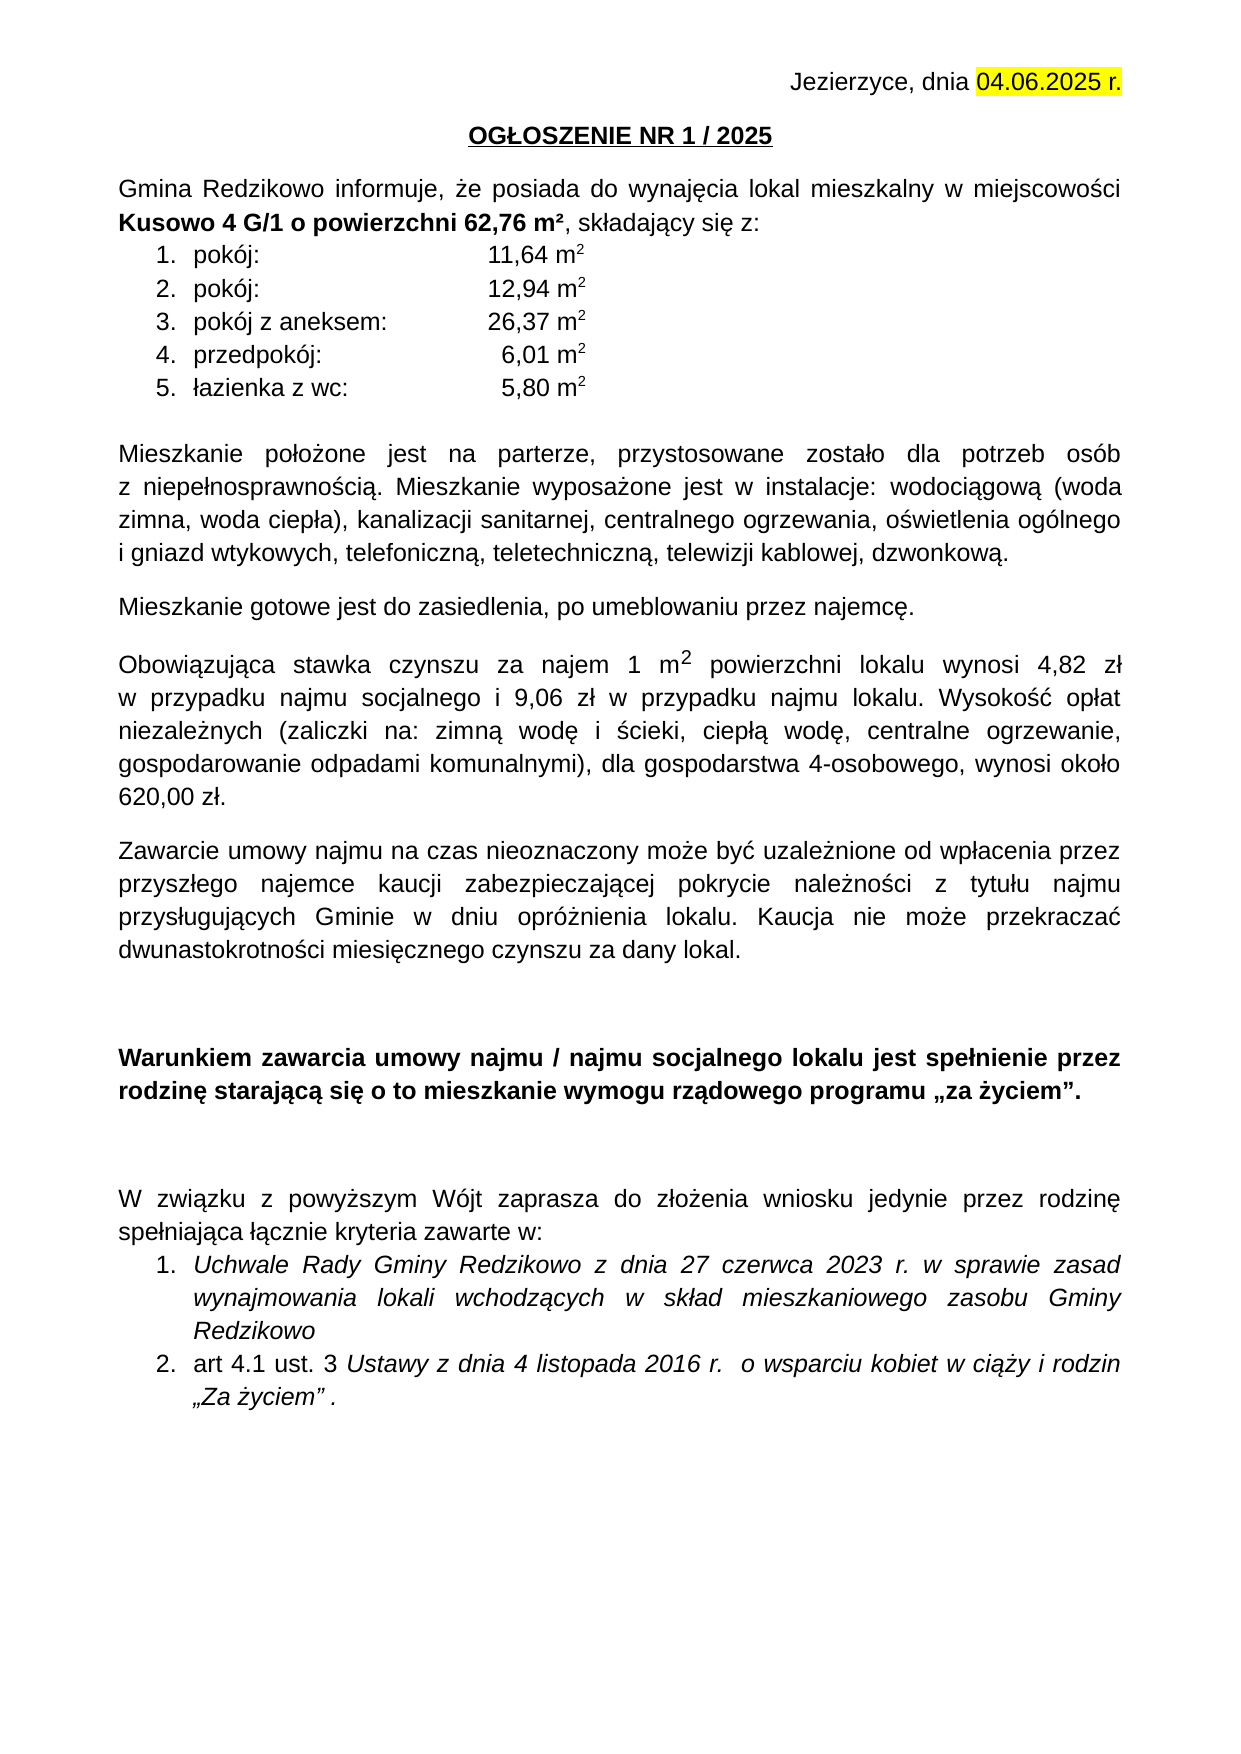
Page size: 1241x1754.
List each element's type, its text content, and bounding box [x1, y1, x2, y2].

text Gmina Redzikowo informuje, że posiada do wynajęcia lokal mieszkalny w miejscowości Kusowo 4 G/1 o powierzchni 62,76 m², składający się z: [118, 174, 1122, 236]
list łazienka z wc: 5,80 m2 [156, 373, 1122, 401]
text Zawarcie umowy najmu na czas nieoznaczony może być uzależnione od wpłacenia przez przyszłego najemce kaucji zabezpieczającej pokrycie należności z tytułu najmu przysługujących Gminie w dniu opróżnienia lokalu. Kaucja nie może przekraczać dwunastokrotności miesięcznego czynszu za dany lokal. [118, 836, 1122, 964]
text Jezierzyce, dnia 04.06.2025 r. [118, 67, 1122, 96]
list pokój: 11,64 m2 [156, 241, 1122, 269]
text Warunkiem zawarcia umowy najmu / najmu socjalnego lokalu jest spełnienie przez rodzinę starającą się o to mieszkanie wymogu rządowego programu „za życiem”. [118, 1043, 1122, 1105]
list pokój: 12,94 m2 [156, 273, 1122, 302]
list art 4.1 ust. 3 Ustawy z dnia 4 listopada 2016 r. o wsparciu kobiet w ciąży i rodzin „Za życiem” . [156, 1349, 1122, 1411]
text Obowiązująca stawka czynszu za najem 1 m2 powierzchni lokalu wynosi 4,82 zł w przypadku najmu socjalnego i 9,06 zł w przypadku najmu lokalu. Wysokość opłat niezależnych (zaliczki na: zimną wodę i ścieki, ciepłą wodę, centralne ogrzewanie, gospodarowanie odpadami komunalnymi), dla gospodarstwa 4-osobowego, wynosi około 620,00 zł. [118, 645, 1122, 811]
text OGŁOSZENIE NR 1 / 2025 [118, 121, 1122, 149]
text Mieszkanie położone jest na parterze, przystosowane zostało dla potrzeb osób z niepełnosprawnością. Mieszkanie wyposażone jest w instalacje: wodociągową (woda zimna, woda ciepła), kanalizacji sanitarnej, centralnego ogrzewania, oświetlenia ogólnego i gniazd wtykowych, telefoniczną, teletechniczną, telewizji kablowej, dzwonkową. [118, 439, 1122, 566]
list przedpokój: 6,01 m2 [156, 339, 1122, 368]
text W związku z powyższym Wójt zaprasza do złożenia wniosku jedynie przez rodzinę spełniająca łącznie kryteria zawarte w: [118, 1184, 1122, 1245]
list pokój z aneksem: 26,37 m2 [156, 307, 1122, 335]
text Mieszkanie gotowe jest do zasiedlenia, po umeblowaniu przez najemcę. [118, 592, 1122, 620]
list Uchwale Rady Gminy Redzikowo z dnia 27 czerwca 2023 r. w sprawie zasad wynajmowania lokali wchodzących w skład mieszkaniowego zasobu Gminy Redzikowo [156, 1250, 1122, 1344]
